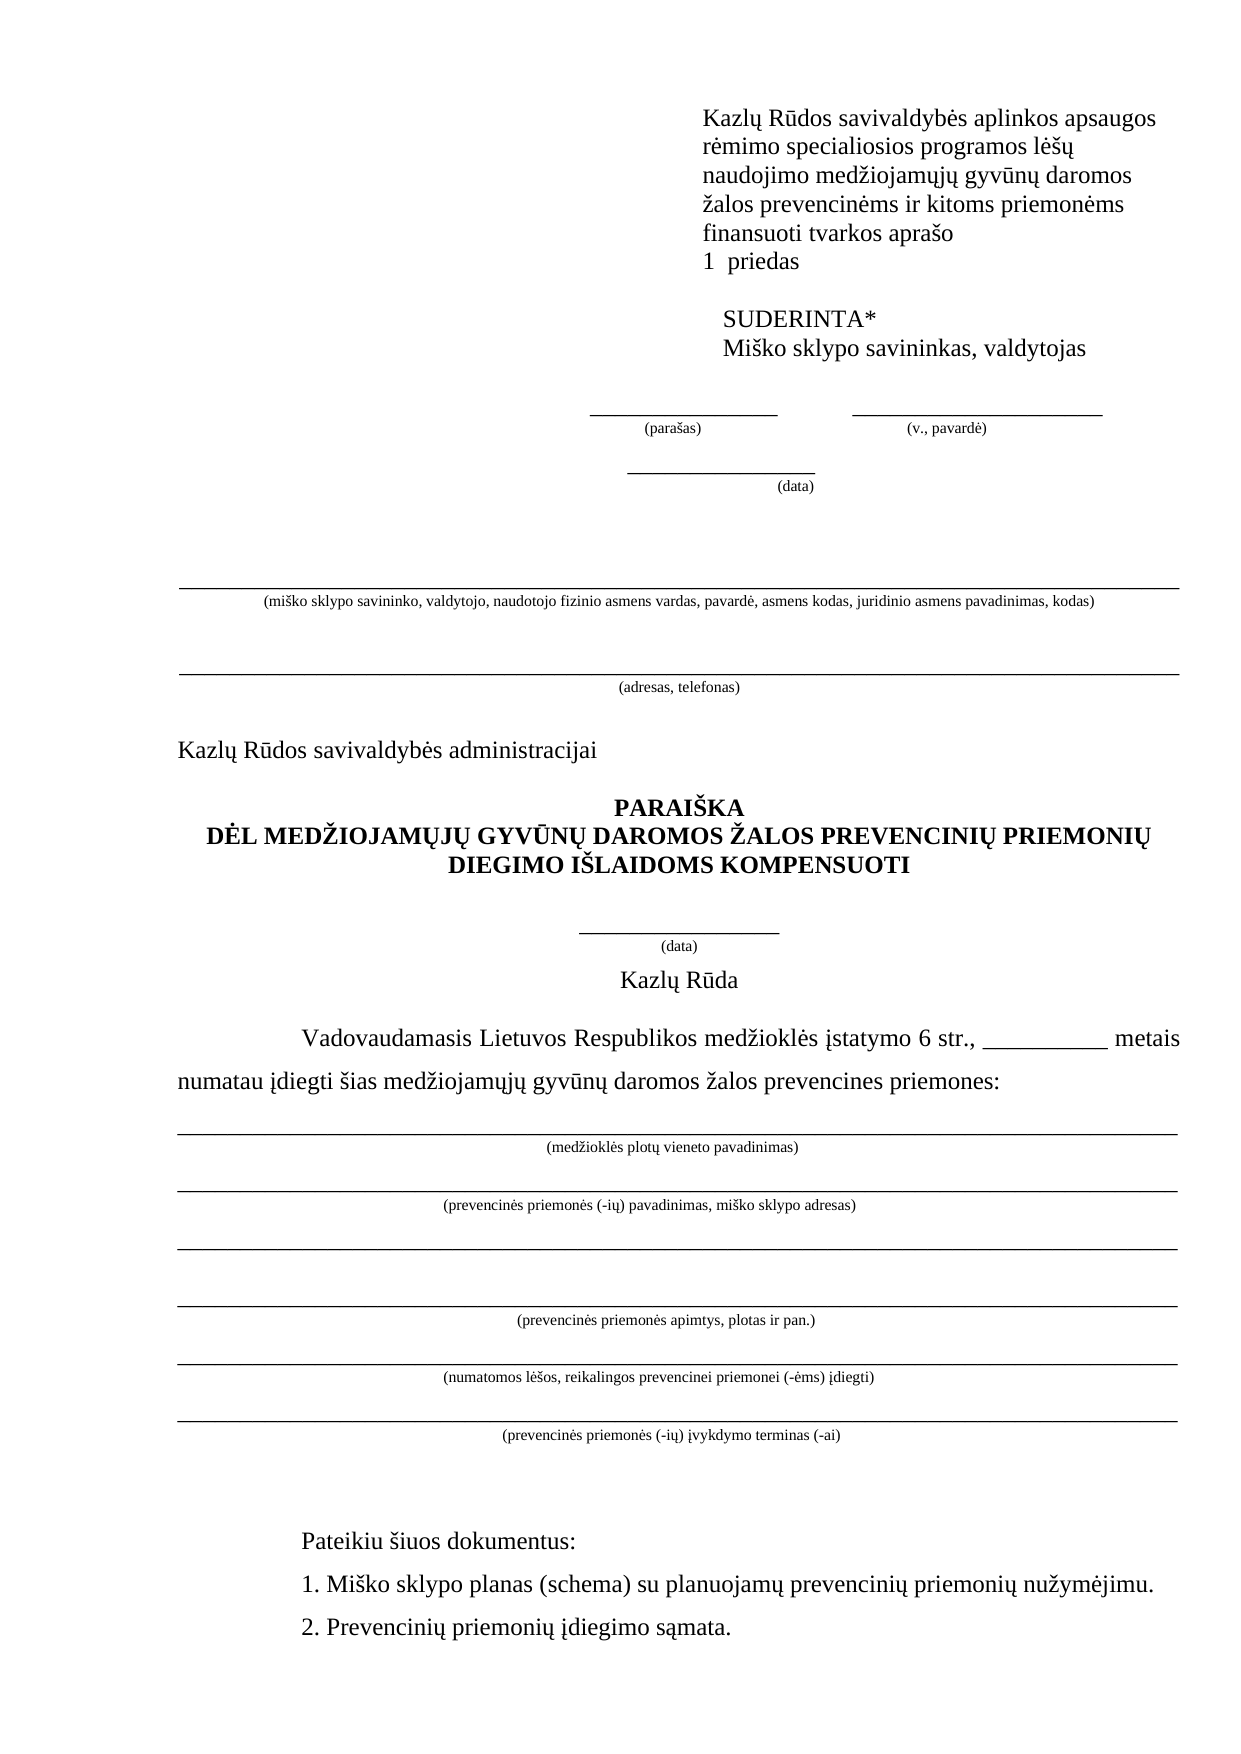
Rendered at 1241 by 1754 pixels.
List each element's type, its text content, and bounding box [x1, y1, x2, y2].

text _______________ ____________________ [177, 390, 1181, 419]
text ________________________________________________________________________________ [177, 1166, 1181, 1195]
text naudojimo medžiojamųjų gyvūnų daromos [702, 160, 1181, 189]
text Kazlų Rūdos savivaldybės aplinkos apsaugos [702, 103, 1181, 131]
text ________________________________________________________________________________ [177, 649, 1181, 678]
text ________________________________________________________________________________ [177, 1109, 1181, 1138]
text (medžioklės plotų vieneto pavadinimas) [177, 1138, 1181, 1166]
text 1. Miško sklypo planas (schema) su planuojamų prevencinių priemonių nužymėjimu. [177, 1569, 1181, 1598]
text (prevencinės priemonės apimtys, plotas ir pan.) [177, 1310, 1181, 1339]
text SUDERINTA* [177, 304, 1181, 333]
text Miško sklypo savininkas, valdytojas [177, 333, 1181, 361]
text ________________________________________________________________________________ [177, 1281, 1181, 1310]
text finansuoti tvarkos aprašo [702, 218, 1181, 246]
text rėmimo specialiosios programos lėšų [702, 131, 1181, 160]
text ________________________________________________________________________________ [177, 563, 1181, 591]
text Pateikiu šiuos dokumentus: [177, 1526, 1181, 1554]
text ________________ [177, 908, 1181, 936]
text žalos prevencinėms ir kitoms priemonėms [702, 189, 1181, 218]
text PARAIŠKA [177, 793, 1181, 821]
text 1 priedas [702, 246, 1181, 275]
text 2. Prevencinių priemonių įdiegimo sąmata. [177, 1612, 1181, 1641]
text (data) [232, 476, 1181, 505]
text _______________ [177, 448, 1181, 476]
text DĖL MEDŽIOJAMŲJŲ GYVŪNŲ DAROMOS ŽALOS PREVENCINIŲ PRIEMONIŲ DIEGIMO IŠLAIDOMS KOMPENSUOTI [177, 821, 1181, 879]
text Vadovaudamasis Lietuvos Respublikos medžioklės įstatymo 6 str., __________ metais numatau įdiegti šias medžiojamųjų gyvūnų daromos žalos prevencines priemones: [177, 1023, 1181, 1094]
text (miško sklypo savininko, valdytojo, naudotojo fizinio asmens vardas, pavardė, asmens kodas, juridinio asmens pavadinimas, kodas) [177, 591, 1181, 620]
text (parašas) (v., pavardė) [232, 419, 1181, 448]
text Kazlų Rūda [177, 965, 1181, 994]
text (prevencinės priemonės (-ių) įvykdymo terminas (-ai) [177, 1425, 1181, 1454]
text ________________________________________________________________________________ [177, 1224, 1181, 1253]
text ________________________________________________________________________________ [177, 1339, 1181, 1368]
text (prevencinės priemonės (-ių) pavadinimas, miško sklypo adresas) [177, 1195, 1181, 1224]
text Kazlų Rūdos savivaldybės administracijai [177, 735, 1181, 764]
text (adresas, telefonas) [177, 678, 1181, 706]
text (data) [177, 936, 1181, 965]
text (numatomos lėšos, reikalingos prevencinei priemonei (-ėms) įdiegti) [177, 1368, 1181, 1396]
text ________________________________________________________________________________ [177, 1396, 1181, 1425]
